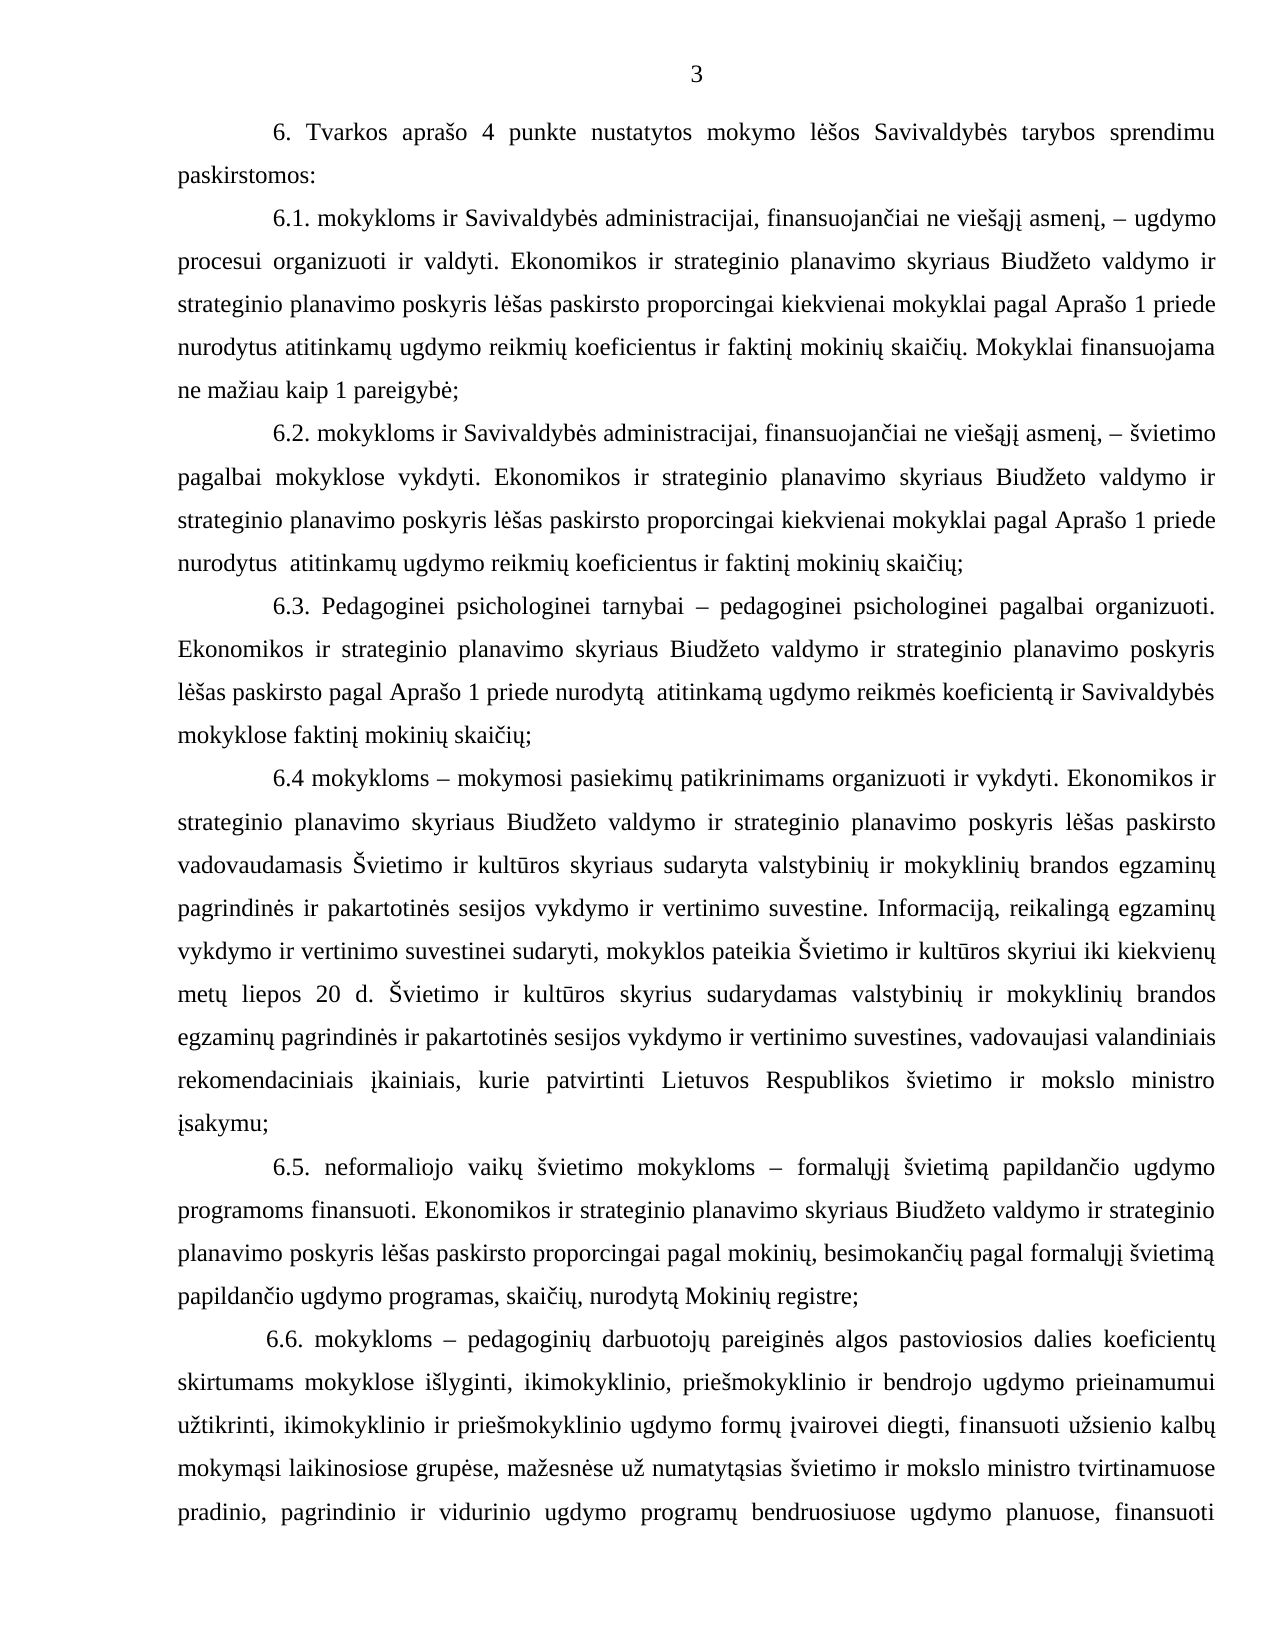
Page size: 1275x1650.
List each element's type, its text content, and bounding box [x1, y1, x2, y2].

text 6.4 mokykloms – mokymosi pasiekimų patikrinimams organizuoti ir vykdyti. Ekonomikos ir strateginio planavimo skyriaus Biudžeto valdymo ir strateginio planavimo poskyris lėšas paskirsto vadovaudamasis Švietimo ir kultūros skyriaus sudaryta valstybinių ir mokyklinių brandos egzaminų pagrindinės ir pakartotinės sesijos vykdymo ir vertinimo suvestine. Informaciją, reikalingą egzaminų vykdymo ir vertinimo suvestinei sudaryti, mokyklos pateikia Švietimo ir kultūros skyriui iki kiekvienų metų liepos 20 d. Švietimo ir kultūros skyrius sudarydamas valstybinių ir mokyklinių brandos egzaminų pagrindinės ir pakartotinės sesijos vykdymo ir vertinimo suvestines, vadovaujasi valandiniais rekomendaciniais įkainiais, kurie patvirtinti Lietuvos Respublikos švietimo ir mokslo ministro įsakymu; [177, 763, 1216, 1137]
text 6.5. neformaliojo vaikų švietimo mokykloms – formalųjį švietimą papildančio ugdymo programoms finansuoti. Ekonomikos ir strateginio planavimo skyriaus Biudžeto valdymo ir strateginio planavimo poskyris lėšas paskirsto proporcingai pagal mokinių, besimokančių pagal formalųjį švietimą papildančio ugdymo programas, skaičių, nurodytą Mokinių registre; [177, 1152, 1216, 1310]
text 6.2. mokykloms ir Savivaldybės administracijai, finansuojančiai ne viešąjį asmenį, – švietimo pagalbai mokyklose vykdyti. Ekonomikos ir strateginio planavimo skyriaus Biudžeto valdymo ir strateginio planavimo poskyris lėšas paskirsto proporcingai kiekvienai mokyklai pagal Aprašo 1 priede nurodytus atitinkamų ugdymo reikmių koeficientus ir faktinį mokinių skaičių; [177, 418, 1216, 577]
text 6.1. mokykloms ir Savivaldybės administracijai, finansuojančiai ne viešąjį asmenį, – ugdymo procesui organizuoti ir valdyti. Ekonomikos ir strateginio planavimo skyriaus Biudžeto valdymo ir strateginio planavimo poskyris lėšas paskirsto proporcingai kiekvienai mokyklai pagal Aprašo 1 priede nurodytus atitinkamų ugdymo reikmių koeficientus ir faktinį mokinių skaičių. Mokyklai finansuojama ne mažiau kaip 1 pareigybė; [177, 203, 1216, 404]
text 6. Tvarkos aprašo 4 punkte nustatytos mokymo lėšos Savivaldybės tarybos sprendimu paskirstomos: [177, 117, 1216, 188]
text 6.3. Pedagoginei psichologinei tarnybai – pedagoginei psichologinei pagalbai organizuoti. Ekonomikos ir strateginio planavimo skyriaus Biudžeto valdymo ir strateginio planavimo poskyris lėšas paskirsto pagal Aprašo 1 priede nurodytą atitinkamą ugdymo reikmės koeficientą ir Savivaldybės mokyklose faktinį mokinių skaičių; [177, 591, 1216, 749]
text 6.6. mokykloms – pedagoginių darbuotojų pareiginės algos pastoviosios dalies koeficientų skirtumams mokyklose išlyginti, ikimokyklinio, priešmokyklinio ir bendrojo ugdymo prieinamumui užtikrinti, ikimokyklinio ir priešmokyklinio ugdymo formų įvairovei diegti, finansuoti užsienio kalbų mokymąsi laikinosiose grupėse, mažesnėse už numatytąsias švietimo ir mokslo ministro tvirtinamuose pradinio, pagrindinio ir vidurinio ugdymo programų bendruosiuose ugdymo planuose, finansuoti [177, 1324, 1216, 1525]
